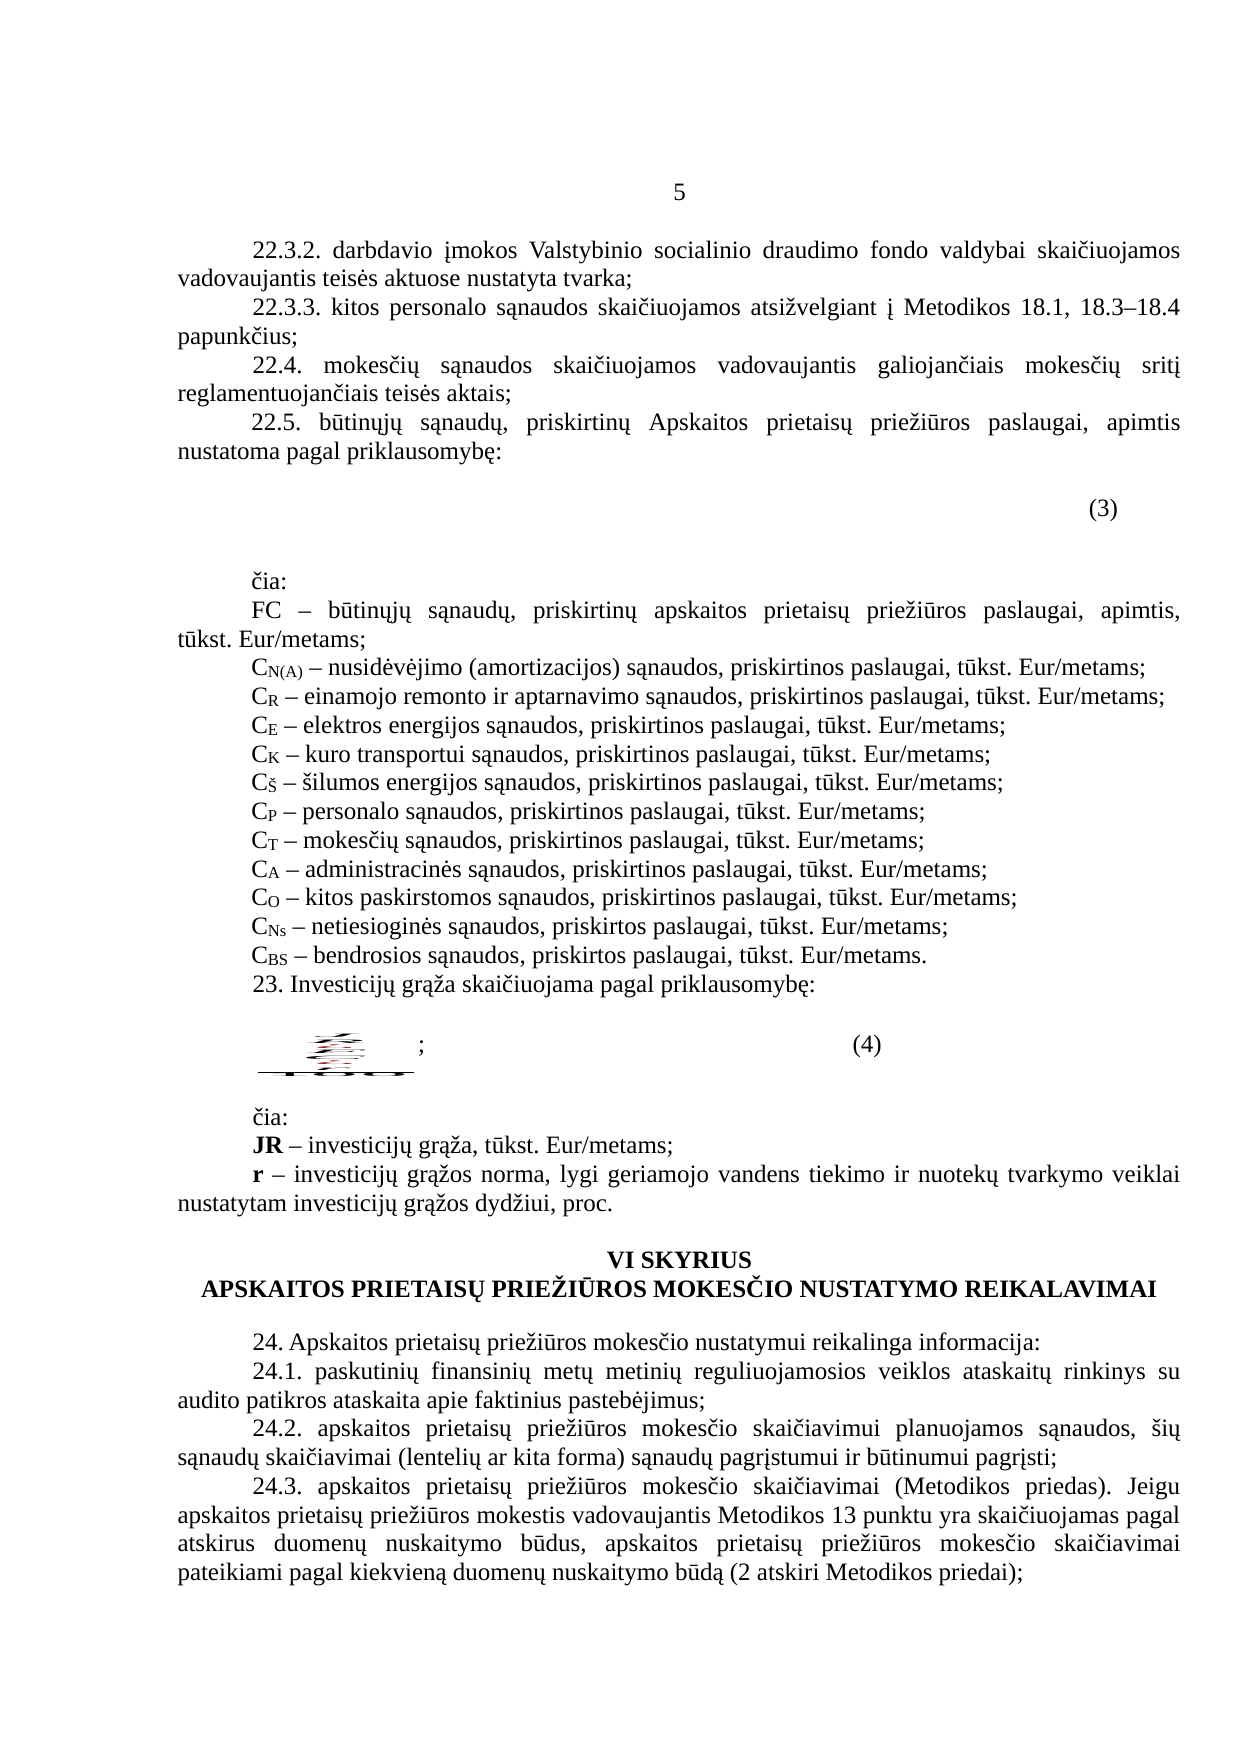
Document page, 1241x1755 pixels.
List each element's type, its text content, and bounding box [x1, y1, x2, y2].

text 24.3. apskaitos prietaisų priežiūros mokesčio skaičiavimai (Metodikos priedas). Jeigu apskaitos prietaisų priežiūros mokestis vadovaujantis Metodikos 13 punktu yra skaičiuojamas pagal atskirus duomenų nuskaitymo būdus, apskaitos prietaisų priežiūros mokesčio skaičiavimai pateikiami pagal kiekvieną duomenų nuskaitymo būdą (2 atskiri Metodikos priedai); [177, 1471, 1181, 1586]
text CNs – netiesioginės sąnaudos, priskirtos paslaugai, tūkst. Eur/metams; [236, 911, 1181, 940]
text 22.4. mokesčių sąnaudos skaičiuojamos vadovaujantis galiojančiais mokesčių sritį reglamentuojančiais teisės aktais; [177, 350, 1181, 407]
text CR – einamojo remonto ir aptarnavimo sąnaudos, priskirtinos paslaugai, tūkst. Eur/metams; [177, 681, 1181, 710]
text CBS – bendrosios sąnaudos, priskirtos paslaugai, tūkst. Eur/metams. [236, 940, 1181, 969]
text APSKAITOS PRIETAISŲ PRIEŽIŪROS MOKESČIO NUSTATYMO REIKALAVIMAI [177, 1274, 1181, 1303]
text r – investicijų grąžos norma, lygi geriamojo vandens tiekimo ir nuotekų tvarkymo veiklai nustatytam investicijų grąžos dydžiui, proc. [177, 1159, 1181, 1217]
text ; (4) [177, 1026, 1181, 1078]
text VI SKYRIUS [177, 1246, 1181, 1274]
text CE – elektros energijos sąnaudos, priskirtinos paslaugai, tūkst. Eur/metams; [236, 710, 1181, 739]
text (3) [236, 493, 1181, 533]
text 22.3.2. darbdavio įmokos Valstybinio socialinio draudimo fondo valdybai skaičiuojamos vadovaujantis teisės aktuose nustatyta tvarka; [177, 235, 1181, 292]
text FC – būtinųjų sąnaudų, priskirtinų apskaitos prietaisų priežiūros paslaugai, apimtis, tūkst. Eur/metams; [177, 595, 1181, 652]
text 24.2. apskaitos prietaisų priežiūros mokesčio skaičiavimui planuojamos sąnaudos, šių sąnaudų skaičiavimai (lentelių ar kita forma) sąnaudų pagrįstumui ir būtinumui pagrįsti; [177, 1413, 1181, 1471]
text čia: [177, 1102, 1181, 1131]
text 24. Apskaitos prietaisų priežiūros mokesčio nustatymui reikalinga informacija: [177, 1327, 1181, 1356]
text CK – kuro transportui sąnaudos, priskirtinos paslaugai, tūkst. Eur/metams; [236, 739, 1181, 767]
text JR – investicijų grąža, tūkst. Eur/metams; [177, 1131, 1181, 1159]
text čia: [236, 566, 1181, 595]
text 23. Investicijų grąža skaičiuojama pagal priklausomybę: [177, 969, 1181, 997]
text CŠ – šilumos energijos sąnaudos, priskirtinos paslaugai, tūkst. Eur/metams; [236, 767, 1181, 796]
text 22.5. būtinųjų sąnaudų, priskirtinų Apskaitos prietaisų priežiūros paslaugai, apimtis nustatoma pagal priklausomybę: [177, 407, 1181, 465]
text CT – mokesčių sąnaudos, priskirtinos paslaugai, tūkst. Eur/metams; [236, 825, 1181, 854]
text CO – kitos paskirstomos sąnaudos, priskirtinos paslaugai, tūkst. Eur/metams; [236, 882, 1181, 911]
text 22.3.3. kitos personalo sąnaudos skaičiuojamos atsižvelgiant į Metodikos 18.1, 18.3–18.4 papunkčius; [177, 292, 1181, 350]
text CP – personalo sąnaudos, priskirtinos paslaugai, tūkst. Eur/metams; [236, 796, 1181, 825]
text 24.1. paskutinių finansinių metų metinių reguliuojamosios veiklos ataskaitų rinkinys su audito patikros ataskaita apie faktinius pastebėjimus; [177, 1356, 1181, 1413]
text CN(A) – nusidėvėjimo (amortizacijos) sąnaudos, priskirtinos paslaugai, tūkst. Eur/metams; [236, 652, 1181, 681]
text CA – administracinės sąnaudos, priskirtinos paslaugai, tūkst. Eur/metams; [236, 854, 1181, 882]
